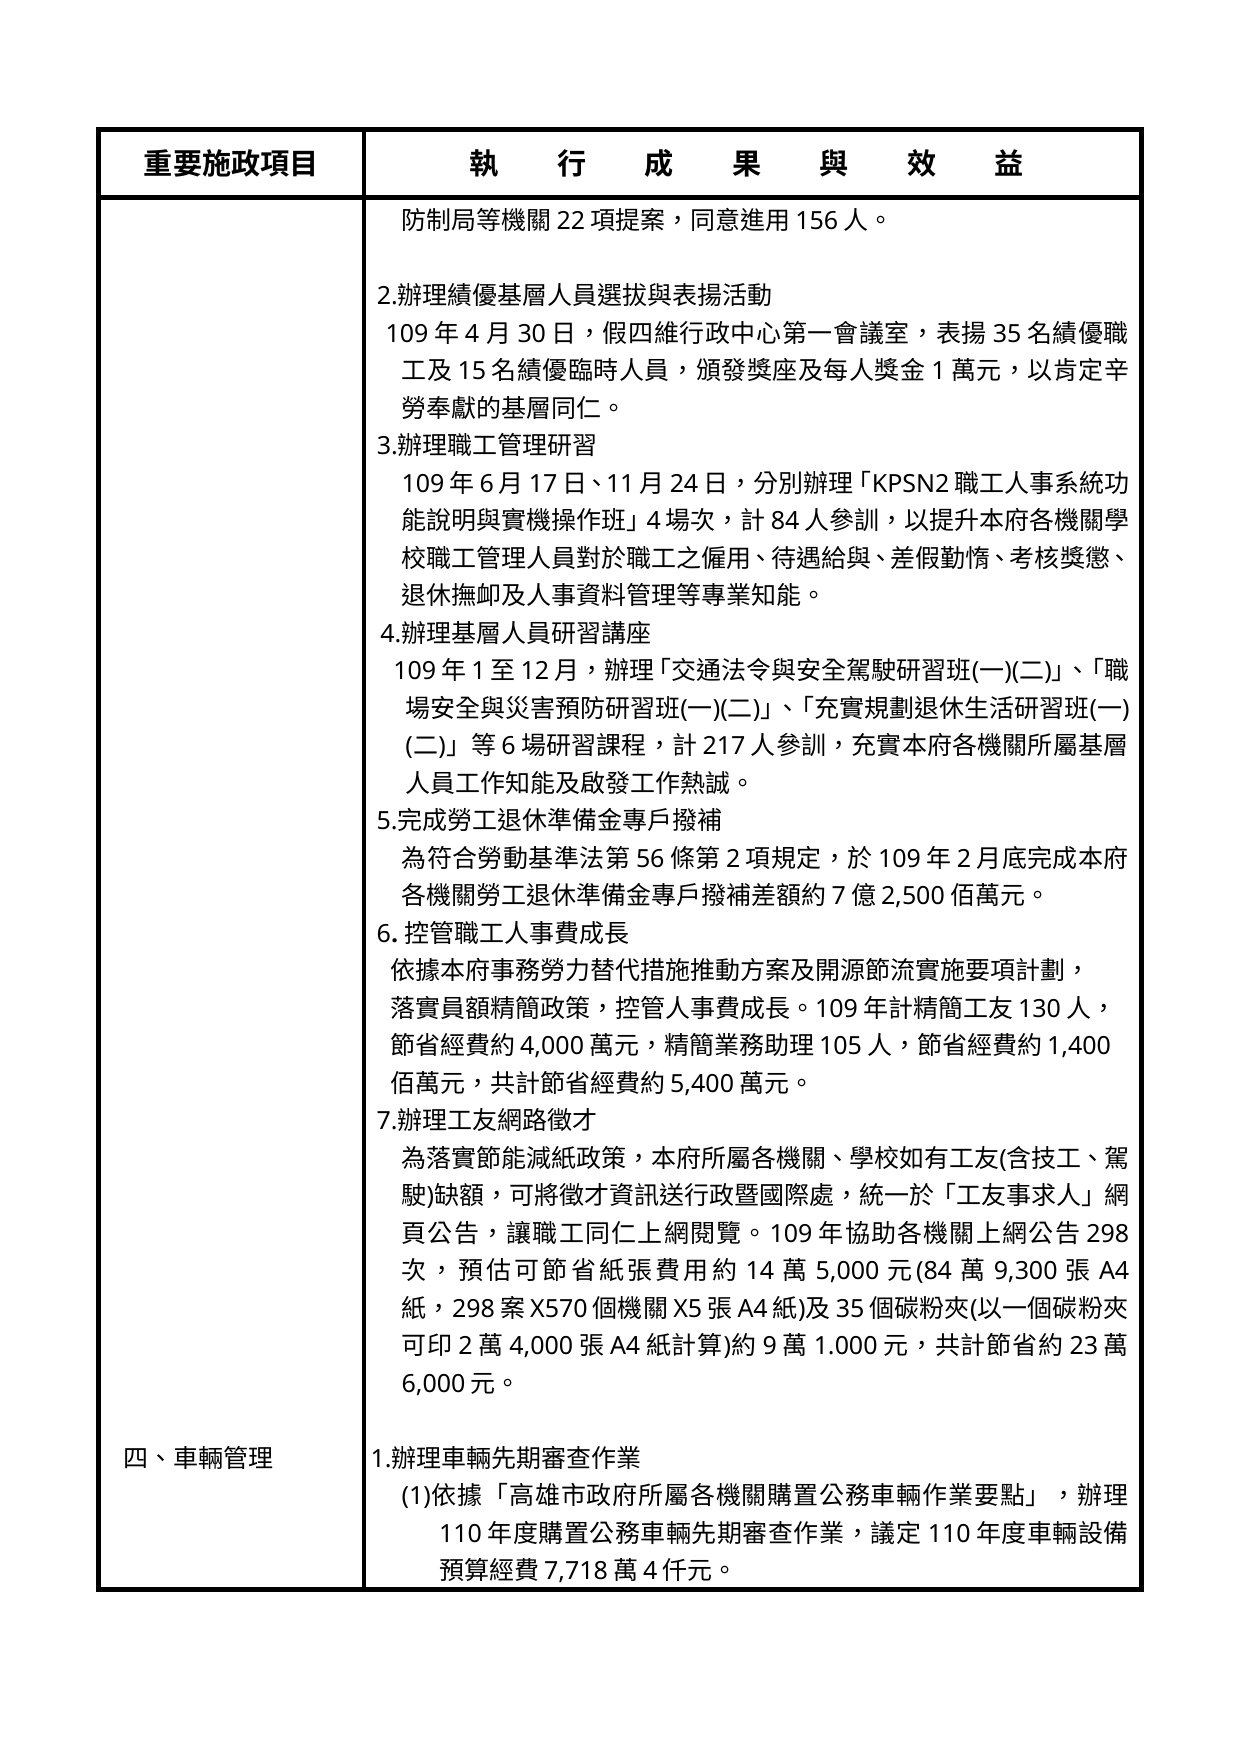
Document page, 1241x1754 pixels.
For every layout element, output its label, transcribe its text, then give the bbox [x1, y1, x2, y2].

table_cell 壹、一般行政 一、事務管理 (一)庶務工作 (二)廳舍管理維護 (三)宿舍管理 (四)財產管理 (五)防護工作 二、充實設備 三、職工管理 四、車輛管理 五、視察及研考業務 (一)配合監察院年度地方機機關巡察 (二)研考業務 六、消費者保護 (一)消費商品或服務查核工作 (二)消費者保護教育宣導 (三)辦理消費者保護業務座談及業務精進研習 (四)消費諮詢、申訴 及調解 (五)召開消費者保 護委員會議 貳、文書業務 一、推動文書資訊服務 二、落實檔案保存與應用價值 三、確保資訊安全 四、推廣資訊開放 五、辦理市政會議 參、機要業務 一、市長行程之安排 二、市民建議、陳情及市長交辦案件之處理 三、處理機要業務 肆、國際事務 一、推動姊妹市、國際友好城市交流 二、舉辦市政建設參訪活動，積極行銷高雄 三、規劃國際主題課程，培植具國際視野之人才 [101, 200, 362, 1587]
table_cell 1.辦理四維及鳳山行政中心環境美綠化 (1)四維行政中心大樓四周及庭園遍植景觀樹木、花草進行綠美化，依季節不同擺飾當令植栽以呈現多樣化風情，提供市民舒適的洽公環境。另於公共走道，定期更換擺飾各種花木盆栽，以提升辦公環境景觀，淨化室內空氣。 (2)依據本府四維及鳳山行政中心大樓環境清潔維護實施計畫，辦理環境清潔暨美綠化績效考核3次。 2.加強四維及鳳山行政中心會場利用 (1)為有效提供場地資訊，增進集會場所使用率，於行政暨國際處網站提供會場現況照片、設備簡介、場地使用申請書及單一申請窗口等申辦服務資訊。 (2)109年度四維行政中心中庭、廣場及大禮堂計開放118場次，各會議室等受理申請使用計1,159場次；鳳山行政中心中庭、廣場、大禮堂及多媒體會議室計開放273場次，各會議室等受理申請使用計756場次。 3.推動綠色環保採購及優先採購身心障礙福利機構物品 109年度綠色採購，指定項目採購達成率為97.7%；另109年度優先採購身心障礙福利機構團體生產物品，達成法定比例5%。 4.打造與民眾友善互動之公共空間 （1）109年2月配合農曆春節新年節慶，於四維及鳳山行政中心佈置新年節慶藝術作品與標語，呈現過年熱鬧氣氛。 （2）受理本府各機關學校申請於四維及鳳山行政中心電梯內海報夾張貼海報計57次，讓市政服務資訊更普及，延伸本府服務市民朋友的觸角。 （3）受理本府各機關學校申請於四維行政中心中庭LED電視牆播放市政宣導短片計128次。 1.辦理四維行政中心西側3部無障礙客用電梯控制系統整修工程，更新乘場、車廂等設備及主馬達為變頻形式，提升節能減碳效能，確保電梯使用效率與安全。 2.辨理四維及鳳山行政中心建築、水電、空調、消防、電梯、通信、廣播、監視系統等公共設備之保養維護管理及各機關申請維修，109年度受理案件計1,071件，有效維護辦公環境正常運作。 3.辦理四維及鳳山行政中心大樓「高低壓電氣設備檢驗」、「消防設備安全檢查及改善」、「節約能源」、「火災及公共意外保險」等業務，以確保公共安全。 1.經管市有宿舍51間，包括首長宿舍3間、多房間職務宿舍32間、單房間職務宿舍6間及眷舍10間。 2.不定期派員巡查宿舍設施，即時修繕汰換老舊或不堪使用設備，以維護居住品質。每年辦理2次宿舍居住事實查考作業，分別於6、11月辦理完成。 3.拆除眷舍空屋計8間，並將土地移由本府財政局接管。 4.部分眷舍空屋或空地提供前金區清潔隊、警察局、環保局及前金區公所借用，作為辨公處所及車輛、清潔機具停放場所，活化利用。 1.辦理財產增加或報廢減損手續，並依管理系統按期彙送各類統計報表。 2.辦理經管四維及鳳山行政中心之財產及物品盤點工作。 3.為活化及發揮財產最大使用價值，不定期辦理財產清查移撥、捐贈、變賣等。 1.辦理四維行政中心辦公大樓109年防護團講習，參訓人員83人。 2.辦理四維、鳳山行政中心辦公大樓場域109年度自衛消防編組訓練各2次，並將演練成果彙送主管機關消防局備查。 1.辦理鳳山行政中心舊有燈具汰換更新為LED燈具1,103組，提升辦公大樓電燈使用效能及達到節能減碳之效果。 2.辦理鳳山行政中心電力設備汰換工程，汰換高壓比流器、不斷電系統及空氣斷路器等設備，以確保大樓用電安全，並增進用電效率。 3.辦理四維及鳳山行政中心中央空調系統汰換工程，汰換老舊線型出風口為擴散式出風口，及冷卻水塔散熱片、室內冷風機與空調監控等相關設施，提升空調冷氣效果。 1.本府臨時人員進用之審核 依據「高雄市政府所屬各機關學校臨時人員進用及運用要點」規定，嚴格審核各機關提報進用臨時人員需求，以撙節市府財政。109年召開進用臨時人員審核小組會議計5次，審核衛生局、運動發展局、社會局、原住民事務委員會、三民區公所、勞工局及毒品防制局等機關22項提案，同意進用156人。 2.辦理績優基層人員選拔與表揚活動 109年4 月30日，假四維行政中心第一會議室，表揚35名績優職工及15名績優臨時人員，頒發獎座及每人獎金1萬元，以肯定辛勞奉獻的基層同仁。 3.辦理職工管理研習 109年6月17日、11月24日，分別辦理「KPSN2職工人事系統功能說明與實機操作班」4場次，計84人參訓，以提升本府各機關學校職工管理人員對於職工之僱用、待遇給與、差假勤惰、考核獎懲、退休撫卹及人事資料管理等專業知能。 4.辦理基層人員研習講座 109年1至12月，辦理「交通法令與安全駕駛研習班(一)(二)」、「職場安全與災害預防研習班(一)(二)」、「充實規劃退休生活研習班(一)(二)」等6場研習課程，計217人參訓，充實本府各機關所屬基層人員工作知能及啟發工作熱誠。 5.完成勞工退休準備金專戶撥補 為符合勞動基準法第56條第2項規定，於109年2月底完成本府各機關勞工退休準備金專戶撥補差額約7億2,500佰萬元。 6. 控管職工人事費成長 依據本府事務勞力替代措施推動方案及開源節流實施要項計劃， 落實員額精簡政策，控管人事費成長。109年計精簡工友130人， 節省經費約4,000萬元，精簡業務助理105人，節省經費約1,400 佰萬元，共計節省經費約5,400萬元。 7.辦理工友網路徵才 為落實節能減紙政策，本府所屬各機關、學校如有工友(含技工、駕駛)缺額，可將徵才資訊送行政暨國際處，統一於「工友事求人」網頁公告，讓職工同仁上網閱覽。109年協助各機關上網公告298次，預估可節省紙張費用約14萬5,000元(84萬9,300張A4紙，298案X570個機關X5張A4紙)及35個碳粉夾(以一個碳粉夾可印2萬4,000張A4紙計算)約9萬1.000元，共計節省約23萬6,000元。 1.辦理車輛先期審查作業 (1)依據「高雄市政府所屬各機關購置公務車輛作業要點」，辦理110年度購置公務車輛先期審查作業，議定110年度車輛設備預算經費7,718萬4仟元。 (2)為爭取「內政部消防署協助各地方政府汰換車齡20年以上老舊消防車之2年計畫補助專案」及行政院核定「109至110年補助直轄市、縣（市）政府加速汰換警用車輛計畫」補助計畫，另提額度外需求1億593萬3,000元，並經市府預算會議審查通過。 2.辦理線上申請派用公務車 109年度於線上申請派遣公務車計769車次（含禮賓車）。 3.核發臨時停車證 依「高雄市政府四維及鳳山行政中心停車場使用管理要點」核發公 務臨時停車證9,679張。 1.109年6月22、23日配合監察院辦理108年度第2次地方機關巡察，巡察委員為張武修委員及包宗和委員，除拜會楊代理市長及受理民眾暨團體陳情計16件次外，主要巡察「高雄市政府因應新冠肺炎疫情應變計畫及措施」及「高雄市空氣品質監測及預報辦理情形(含環保局之CEMS連線系統操作處理情形)」，另實地視察「台塑仁武廠空氣污染物連續自動監測設施(CEMS)」。 2. 109年12月24、25日，配合監察院辦理109年度第1次地方機關巡察，巡察委員為高涌誠委員及郭文東委員，除受理民眾暨團體陳情計17件次外，主要行程為拜會市長、議長，並與本府辦理「監察院地方機關巡察之受理民眾陳情改採視訊方式進行之可行性」研討會議。 1.辦理行政暨國際處研考業務管控及處理。 2.辦理電話服務品質及禮貌測試 依據「高雄市政府行政暨國際處電話服務品質及禮貌測試執行計畫」，不定期進行電話服務品質及禮貌測試，109年度計辦理3次測試、抽測計26人/次，導入專業、親切、高效率的電話服務品質，建立良好服務形象，提升服務品質。 3.辦理109年度內部稽核作業 依據本府訂頒「高雄市政府內部控制監督作業規範」，擬定行政暨國際處109年度內部稽核計畫，自內部控制制度作業項目中，優先擇定該處主要核心、高風險業務、列為重點查核控管項目或議員關心議題中；有關提升公務環境品質，營造友善、乾淨的公共場域、城市互動交流、增進國際合作、機關業務順暢運作、職工權益及民眾生命、安全或權益相關之業務共5項目辦理稽核，以落實自我監督機制，並適時提供改善建議，合理確保內部控制制度得以持續有效運作，提升施政服務品質。 為貫徹監督產品與消費環境安全，防患於未然，避免產生重大消費爭議，本府消費者保護官會同相關目的事業主管機關，查察本市主要消費場所及消費商品，如三節(年節、端午節、中秋節)食品稽查、防疫物資聯合稽查、預售屋及成屋定型化契約與廣告、防疫民生物資查核、藝文活動場所防疫措施及退票機制查核、狗糧飼料查核、虱目魚相關通路查訪、家用液用石油氣定化型契約聯合宣導及稽查、電動自行車專案聯合稽核、大賣場豬肉產品優良標誌等，並在重要民俗年節期間，加強民生食品消費安全查察工作，109年度計查核67次、196場家。 建置消費者保護專屬網頁，提供消費者保護相關資訊，並加強消費者保護知識教育宣導。 109年度本府消費者保護官透過媒體專訪，或受邀請擔任講座，或至機關學校、民間團體等進行消費者保護教育宣導，共計24場次。 不定期的透過網路、電台、有線電視跑馬燈等管道，加強宣導「1950消費者服務專線」與消費者保護相關資訊。 1.109年9月5日，與台灣消費者保護協會於澄清湖辦理2020世界消費者日-「永續消費」之消費者權益暨健行賞湖公益活動，以設攤方式及有獎徵答活動廣為宣導消保知識。 2.109年9月10日，與行政院消費者保護處合辦「旅遊消費~一起聊」教育研習會，計有11家旅行社、中華民國旅行業品質保障協會楊子昀副理事長、台灣消費者保護協會楊月雲理事長與消保團體及本府消保志工等36人參加，除充實旅遊類相關法規新知，並鼓勵業者及消保團體志工分享意見，以增進旅遊服務品質。 為進一步有效保障消費者權益，109年度受理消費事件諮詢計13,562人次；受理消費爭議第一次申訴5,678件，第二次申訴1,275件；辦理消費爭議調解會議計12次，調解241件。 分別於109年7月15日、12月23日，召開本府消費者保護委員會議，議決加水站定期加強抽檢及公告不良業者、KTV大賣場公共場所消防安全查核、健身中心新冠肺炎疫情措施及退費、電子煙產品之監督及宣導、外送平台業者之管理、旅館業與民宿商品(服務)禮券定型契約之查核管理等議案，精進本府消保工作，保障民眾消費權益。 1.賡續擴大本府公文電子交換服務範疇，提升公私部門間之業務溝通聯繫效率，依據「高雄市政府公文電子交換作業要點」，持續受理本市民間組織及團體申請使用本府公文電子交換服務。截至109年已受理49個民間組織及團體之申請服務，提升文書資訊服務效能，兼以落實節能減紙減碳政策。 2.持續精進本府所屬572個機關學校第二代公文整合系統暨交換系統之維護作業，109年本府各機關公文電子簽核比率及電子交換使用率已符合行政院45%及70%比率目標，有效節能減紙及縮減郵資費用支出。 3.為符合實務作業現況，將通盤檢視修正「高雄市政府文書處理實施要點」，刻正函請市府各一級機關及區公所提供修正意見中。 1.為鼓勵各機關落實檔案管理制度，提升檔案管理績效，並表彰績效卓越之機關與個人，邀請府外學者專家及曾獲金質獎之同仁，積極輔導本府各機關及檔管人員參與國家發展委員會「第18屆機關檔案管理金檔獎及績優人員金質獎評獎」，經國家發展委員會評審結果，地政局仁武地政事務所榮獲金檔獎；地政局鳳山地政事務所林姓課長及小港戶政事務所柳姓課長2人榮獲績優檔案管理人員金質獎。截至109年，本府計有34個機關榮獲金檔獎、44位同仁榮獲金質獎殊榮，績效全國第一。 2.依據「高雄市政府檔案管理考核要點」規定，邀請府外專家學者與府內機關代表組成考核小組，輔導本府各機關提升檔案管理品質，同時藉由查考制度之建立，協助各機關發掘檔案管理所遭遇之困難與問題，並提出改善建議，協助機關精進檔案管理知能。109年度分別於10月辦理楠梓、左營、苓雅、三民、旗津、小港、前金及新興等8個區公所之檔案管理考核作業，11月辦理阿蓮、湖內、林園、大樹、大社、仁武及岡山等7個區公所之檔案管理考核作業；考核結果，計有林園、小港、三民、大社及楠梓等5個區公所成績達80分以上。 3.修正「高雄市政府檔案管理考核要點」，針對各機關年度考核結果，對於檔案管理之督導、主管及承辦人員分別訂定不同程度之獎懲額度，並於109年11月20日函頒施行。 4.109年7月7、10日辦理「檔案管理研習班」，計有本府所屬各機關50位檔管人員參訓，透過專業性的系列課程，提升檔管同仁之法令知能與專業職能。 5.配合國家發展委員會檔案管理局推動「計畫性檔案清理計畫」及「永久保存檔案屆期移轉送審分年規劃」，將108年檔案鑑定報告經檔案局審核通過列為國家檔案者計有2案2卷，及109年政治檔案清查結果經檔案局審核通過列為國家檔案者計有1案1卷6件，依據國家檔案移轉相關規定，於109年8月20日移交檔案局。 6.賡續辦理檔案局推動「永久保存檔案屆期移轉送審分年規劃」，本年度清查民國44年至60年永久保存檔案，於109年12月21日召開檔案保存價值鑑定小組會議，並撰擬檔案鑑定報告及鑑定結果清單函送檔案局審核。 1.為確保本府公文電子交換環境資訊安全，於109年3月、10月及11月間，配合金檔獎本府實地評獎作業及檔案管理考核，進行「公文電子交換系統資訊安全」稽核作業。 2.為確保本府公文整合系統及公務資料安全，於109年9月、10月，配合本府資訊中心資安防護與健診，進行公文系統主機強化措施，有效降低系統資料遭竊風險，並強化系統資安防禦，提升公文系統及公務資料安全。 3.為加強行政暨國際處同仁資安意識及宣導社交工程防範措施，於109年11月6日，辦理年度資通訊安全維護暨資訊業務宣導研習課程，計2場次、87人次參訓。 1.為促進公眾參與，增進民間對公共事務的瞭解、信賴及監督，配合本府開放資料(Open Data)政策，109年計已開放27項資料集供民眾下載使用。同時逐步轉置資料集格式為開放性格式，提升開放資料質量及可用性，讓政府施政資料得以活化加值運用。 2.為落實市政資訊公開，促進民眾了解相關施政及權益，每週一、四定期發行「高雄市政府電子公報」，彙整刊載本府市法規、行政規則、各式政令、公告、公式送達等各類攸關民眾權益之資訊，作為民眾與本府間溝通的橋梁，全年計出刊107期。 為議定市政重要決策，加強機關間橫向聯繫及與區公所間之統合協調，以發揮整體合作精神，提升行政效能，每週二定期舉行市政會議，全年計召開51次。 1.妥適安排市長參加各項會議、各界人士拜會等行程（如各項會報、典禮、頒獎表揚、座談會、研討會、記者會、簡報、國內外人士及姊妹市代表拜會等）。 2.妥適安排市長訪查基層、探尋民瘼，聽取基層心聲、瞭解基層急需處理之相關問題及視察各項建設等。 以親切積極之態度，妥適處理市民建議暨陳情事項，並利用本府線上即時服務系統，確實管制、追蹤各項案件之辦理情形，全年透過系統管制受理案件計1,064件。 處理各項機要業務文件及工作，迅速圓滿達成任務。 1.辦理訪賓接待業務：本年度受武漢肺炎(COVID-19)疫情影響，國外訪賓共計有24案、130人次。主要訪問團代表為：駐台北以色列經濟文化辦事處柯思畢代表、法國在台協會公孫孟主任、阿根廷虎城市札摩拉市長(視訊)、日本台灣交流協會高雄事務所加藤英次所長、吐瓦魯國涂莉梅大使、德國在台協會王子陶處長、比利時台北辦事處文浩德處長、斯洛伐克經濟文化辦事處博塔文代表、美國在臺協會高雄分處禹道瑞分處長、歐洲經貿辦事處貿易組雍青龍組長、斯洛伐克布拉提斯拉瓦省德羅巴省長(視訊)、羅馬尼亞康斯坦察市齊塔克市長(視訊)、聖文森及格瑞那丁柏安卓大使等。 2.姊妹市及友好城市之互訪及實質交流：本年度城市邀訪、互訪行程由於疫情無法進行，改以疫情關懷、郵寄設展、線上展覽等方式賡續推動與姊妹市及友好城市實質交流關係，辦理情形如下： (1)姊妹市及友好城市疫情加油打氣專案 109年4月，向本市之姊妹市及友好城市寄送防疫加油包，交流分享本市防疫紓困政策，傳遞攜手共度難關之期望。防疫加油包內容包含市長署名之關懷信函以及市府各相關局處推出之防疫紓困政策摺頁等。 (2)美國奧克拉荷馬州陶沙姊妹市（Tulsa）夏季閱讀系列活動 「陶沙全球聯盟」與陶沙市郡聯合圖書館（Tulsa City-County Library, TCCL）共同辦理夏季閱讀系列活動，因應疫情以遠距方式向該市家長及兒童介紹姊妹市。本市應邀提供影片於6月及8月系列活動中露出，透過數位方式向姊妹市宣傳行銷。 (3)美國德州聖安東尼姊妹市特展 行政暨國際處於7月31日至9月4日，在四維行政中心中庭舉辦美國德州聖安東尼市之姊妹市巡迴展，讓市民認識聖安東尼市的經濟、人文歷史、美食等城市特色。 (4)姊妹市及友好城市展炫高雄-海外輕展覽 為突破疫情對國際城市互訪之限制，持續與姊妹市及友好城市互動交流，行政暨國際處規劃「高雄潮•夢想啟航」輕展覽，寄送簡易型展架予姊妹市及友好城市，向海外城市市民介紹高雄產業、文化、觀光等特色，已陸續於韓國、德國及日本姊妹市及友好城市之公共空間展出。 (5)參與韓國水原市「2020世界藝術節」 韓國友好城市水原市於109年10月31日至11月8日舉辦「2020世界藝術節」（2020 World Grand Artist Festival），行政暨國際處邀請擔任電影《血觀音》視覺創作、高雄在地知名畫家柳依蘭女士作品參展，於水原市高賽克博物館展出《我們無從得知真相-關於2020》及《花叢中的窺探者》兩幅畫作。 (6)美國奧克拉荷馬州陶沙姊妹市祝賀短片 陶沙全球聯盟於109年10月30日舉辦線上虛擬「全球視野獎晚宴」(Global Vision Awards Gala)，本市由羅達生副市長代表錄影表達祝賀，並邀請高雄熊一同入鏡、行銷高雄。 3.以「防疫交流」作為城市國際關係推展主軸，透過參與國際線上會議、捐贈醫療物資等方式，實踐「Kaohsiung is helping」精神，實質推動國際城市、國際組織友好交流。 (1)CityNet（亞太都市合作網）視訊會議 CityNet（亞太都市合作網）於109年4月針對疫情的防治與應變，邀請會員城市參與視訊會議，以韓國首爾及日本橫濱的防疫經驗為主軸。行政暨國際處與衛生局、經發局、教育局共同出席，了解日韓城市經驗，作為本市防疫政策之參考。 (2)與阿根廷虎城市召開防疫視訊會議 109年6月5日，行政暨國際處及本府衛生局、教育局與經濟發展局，以視訊會議與虎城市札摩拉市長（Mr. Julio Cesar Zamora）率領之該市防疫專責小組，針對防疫相關議題進行討論，分享本市之防疫措施與抗疫經驗。 (3)致贈斯洛伐克布拉提斯拉瓦省防疫口罩 109年11月24日，陳其邁市長與斯洛伐克布拉提斯拉瓦省德羅巴（Juraj Droba）省長進行跨國視訊連線，捐贈30萬片醫療口罩予布拉提斯拉瓦省，表達高雄對該省防疫的支持及協助之意。 (4)致贈羅馬尼亞康斯坦察市防疫口罩 109年12月3日，陳其邁市長與羅馬尼亞康斯坦察市齊塔克(Vergil Chițac)市長、我駐斯洛伐克代表處李南陽代表進行三方視訊連線。持續以「Kaohsiung is helping」理念向國際社會伸出援手，捐贈20萬枚醫療口罩予康斯坦察市，展現高雄的溫暖心意。 1.歐洲駐臺使節及商務代表團參訪 109年11月16日，歐洲經貿辦事處（European Economic and Trade Office）由貿易組雍青龍（Thomas Jürgensen）組長率歐盟10個會員國的駐臺使節及商務代表組團參訪高雄，與陳其邁市長在經濟、產業、5G智慧應用服務等多個面向相互交換意見，市府團隊亦向訪團簡報高雄產業發展以及都市開發規劃，期盼開啟更多合作的契機。 2.外交部駐臺使節參訪團 109年11月21日，由外交部曹立傑次長陪同30國、38位駐臺使節訪高，參訪智崴資訊科技公司及衛武營國家藝術文化中心等地，陳其邁市長也代表市府歡迎使節團，期待未來在科技創新等產業領域和各國攜手並進。 2020全民外交研習營 109年9月11日，行政暨國際處與外交部外交及國際事務學院合辦「2020全民外交研習營」，邀請資深外交官羅添宏大使以「我國當前外交政策」、「朝鮮半島情勢分析」兩項主題進行專題演講與交流，分析台灣如何以經貿或人道救助等方式爭取國際空間與合作機會。 [366, 200, 1139, 1587]
table_header 重要施政項目 [101, 132, 362, 195]
table_header 執 行 成 果 與 效 益 [366, 132, 1139, 195]
